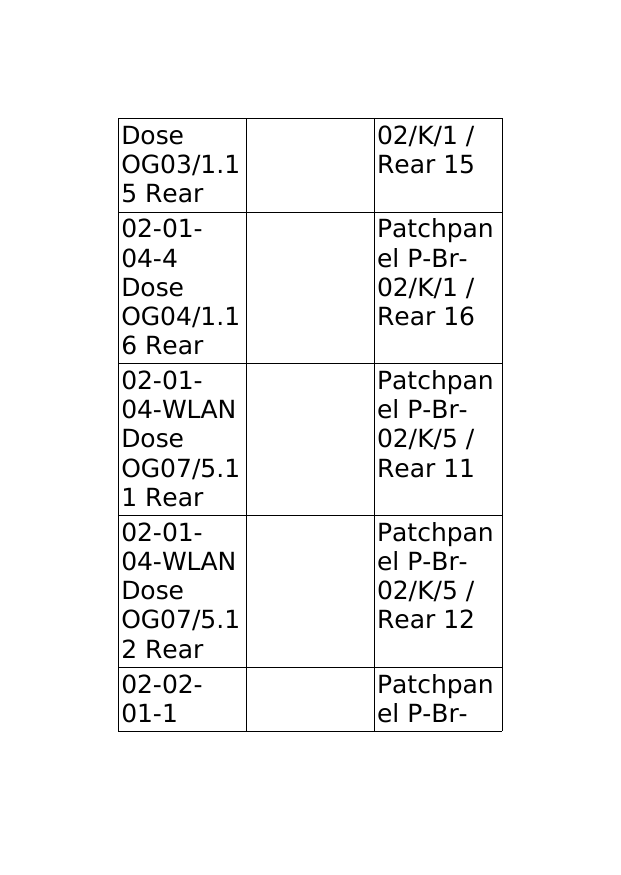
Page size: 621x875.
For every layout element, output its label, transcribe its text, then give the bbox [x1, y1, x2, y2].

table_cell Patchpanel P-Br-02/K/5 / Rear 12 [375, 516, 502, 667]
table_cell 02-01-04-WLAN Dose OG07/5.11 Rear [119, 364, 246, 515]
table_cell Dose OG03/1.15 Rear [119, 119, 246, 212]
table_cell 02-02-01-1 [119, 668, 246, 731]
table_cell [247, 119, 374, 212]
table_cell 02/K/1 / Rear 15 [375, 119, 502, 212]
table_cell [247, 213, 374, 363]
table_cell Patchpanel P-Br-02/K/1 / Rear 16 [375, 213, 502, 363]
table_cell [247, 364, 374, 515]
table_cell Patchpanel P-Br-02/K/5 / Rear 11 [375, 364, 502, 515]
table_cell Patchpanel P-Br- [375, 668, 502, 731]
table_cell [247, 668, 374, 731]
table_cell 02-01-04-4 Dose OG04/1.16 Rear [119, 213, 246, 363]
table_cell [247, 516, 374, 667]
table_cell 02-01-04-WLAN Dose OG07/5.12 Rear [119, 516, 246, 667]
